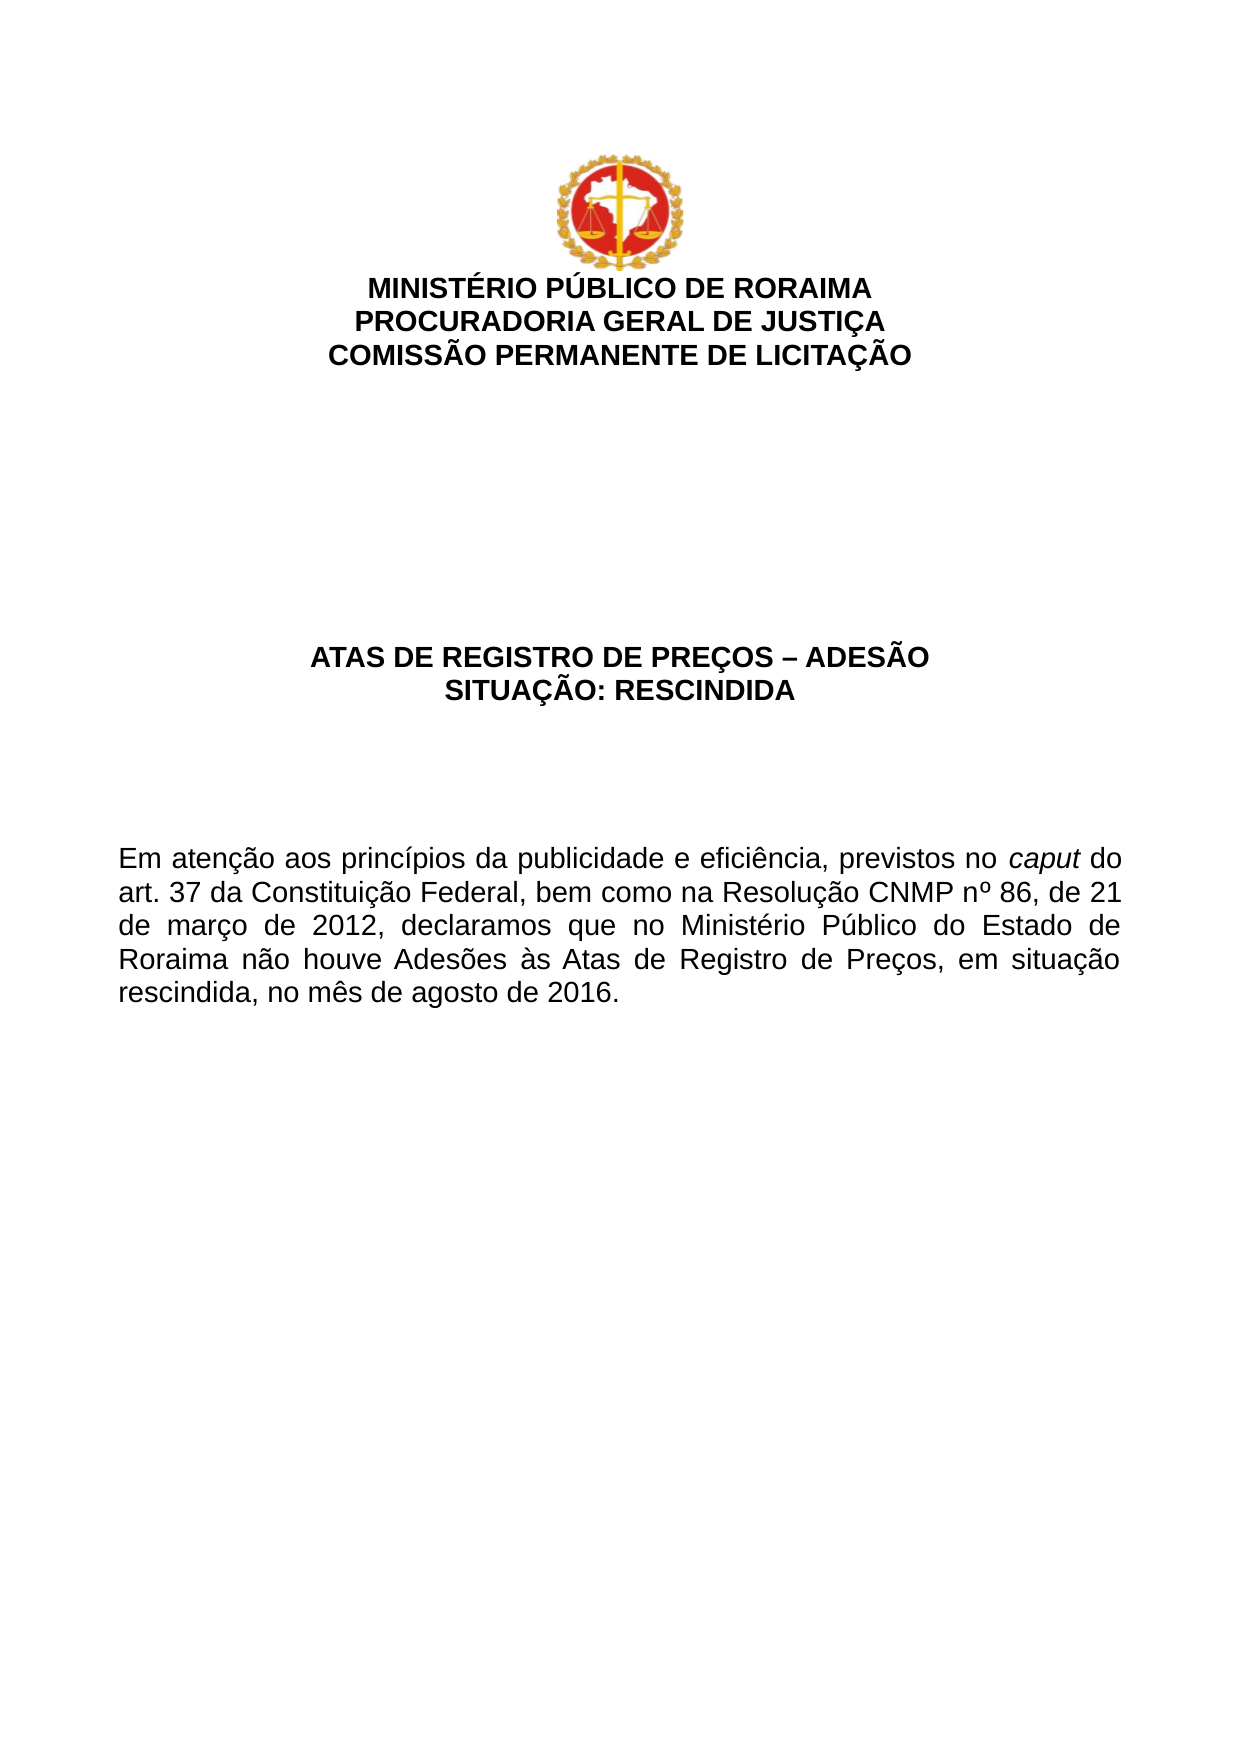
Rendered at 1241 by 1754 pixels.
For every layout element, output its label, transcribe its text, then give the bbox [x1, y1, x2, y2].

picture [556, 154, 684, 271]
text COMISSÃO PERMANENTE DE LICITAÇÃO [118, 338, 1122, 371]
text PROCURADORIA GERAL DE JUSTIÇA [118, 304, 1122, 338]
text Em atenção aos princípios da publicidade e eficiência, previstos no caput do art. 37 da Constituição Federal, bem como na Resolução CNMP nº 86, de 21 de março de 2012, declaramos que no Ministério Público do Estado de Roraima não houve Adesões às Atas de Registro de Preços, em situação rescindida, no mês de agosto de 2016. [118, 841, 1122, 1009]
text MINISTÉRIO PÚBLICO DE RORAIMA [118, 152, 1122, 304]
text ATAS DE REGISTRO DE PREÇOS – ADESÃO [118, 640, 1122, 673]
text SITUAÇÃO: RESCINDIDA [118, 673, 1122, 707]
